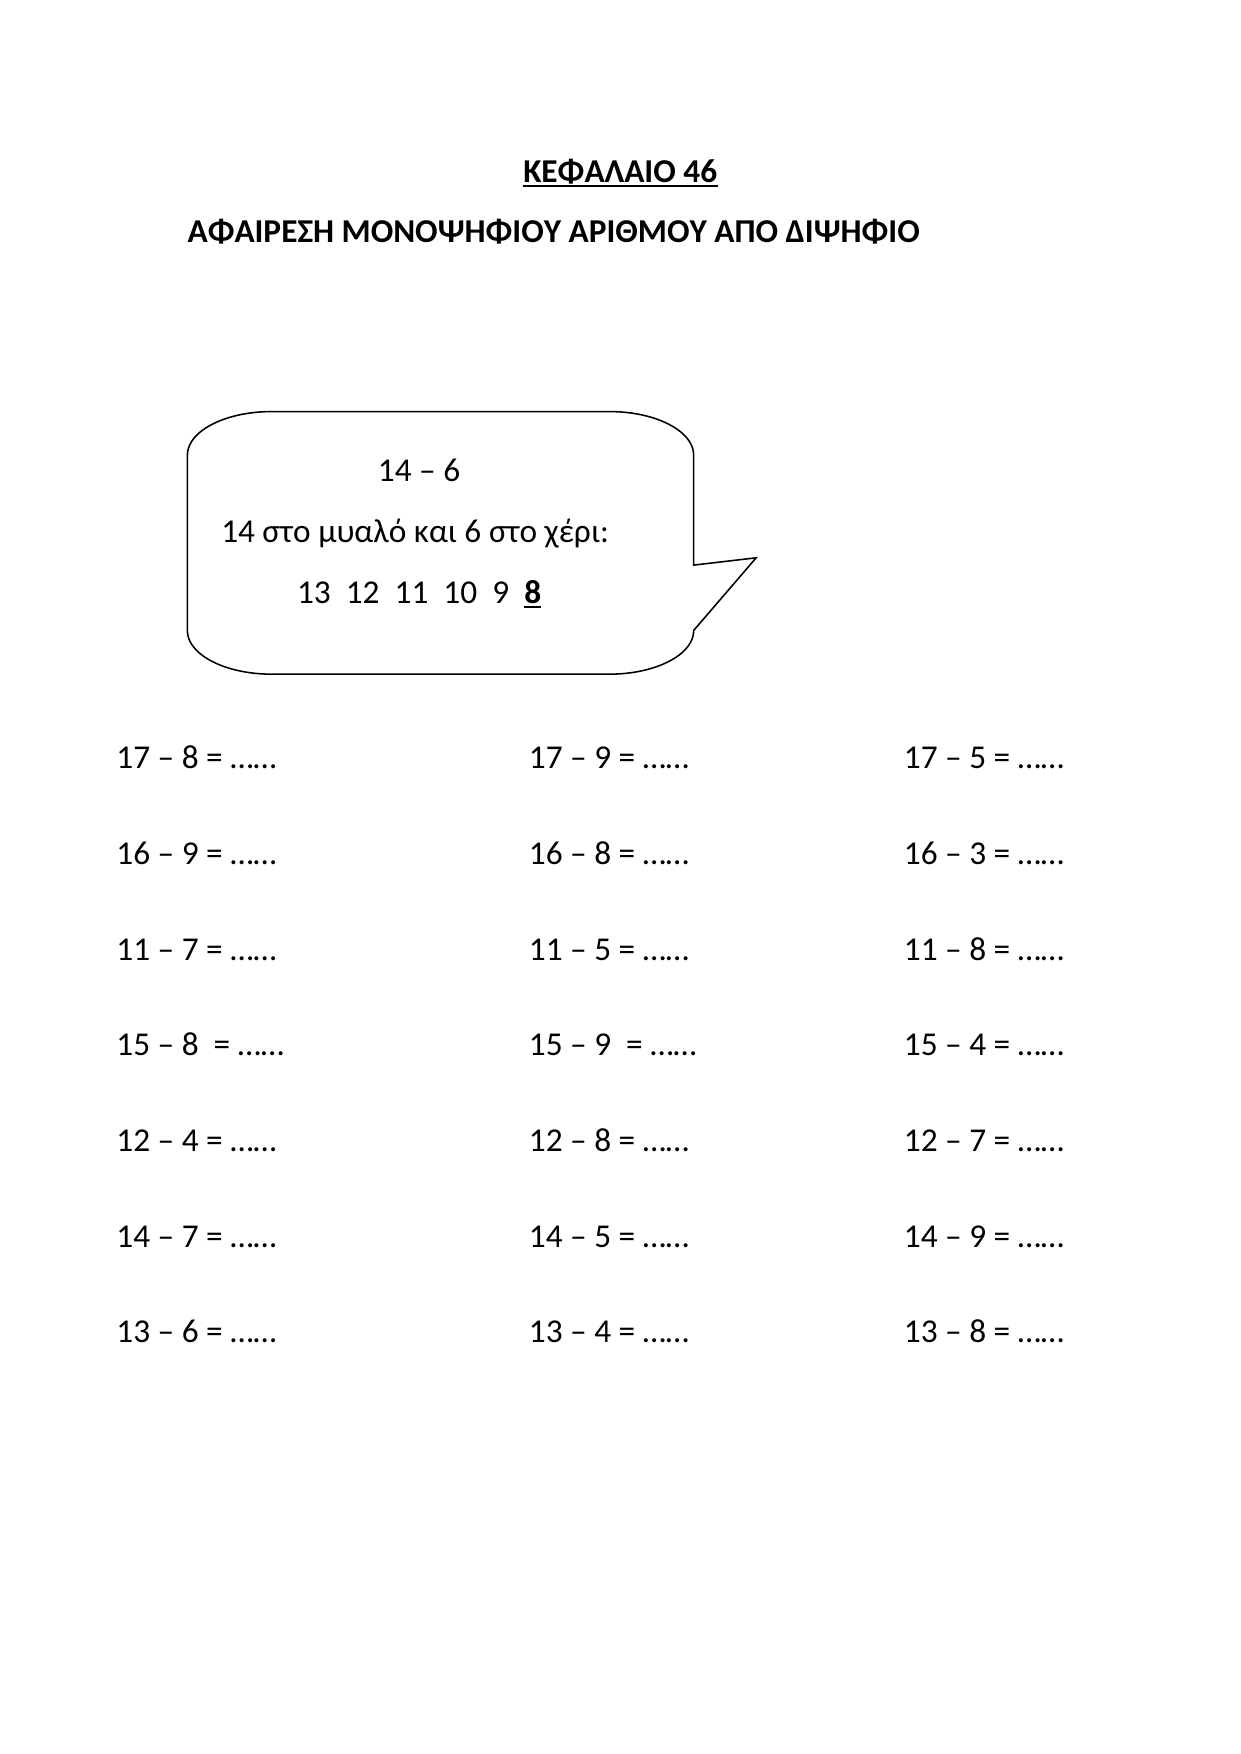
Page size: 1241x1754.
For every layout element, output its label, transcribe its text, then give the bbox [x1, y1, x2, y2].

table_cell 16 – 8 = …… [518, 832, 892, 927]
table_cell 13 – 6 = …… [105, 1310, 517, 1406]
table_cell 12 – 8 = …… [518, 1119, 892, 1215]
table_cell 12 – 7 = …… [893, 1119, 1174, 1215]
table_header 17 – 5 = …… [893, 736, 1174, 832]
table_cell 14 – 7 = …… [105, 1215, 517, 1310]
text ΚΕΦΑΛΑΙΟ 46 [187, 150, 1053, 191]
table_cell 11 – 7 = …… [105, 928, 517, 1023]
table_cell 15 – 9 = …… [518, 1023, 892, 1119]
table_header 17 – 8 = …… [105, 736, 517, 832]
table_cell 15 – 4 = …… [893, 1023, 1174, 1119]
table_cell 16 – 9 = …… [105, 832, 517, 927]
table_cell 13 – 4 = …… [518, 1310, 892, 1406]
text ΑΦΑΙΡΕΣΗ ΜΟΝΟΨΗΦΙΟΥ ΑΡΙΘΜΟΥ ΑΠΟ ΔΙΨΗΦΙΟ [187, 210, 1053, 251]
table_cell 14 – 5 = …… [518, 1215, 892, 1310]
table_cell 11 – 8 = …… [893, 928, 1174, 1023]
table_cell 14 – 9 = …… [893, 1215, 1174, 1310]
table_cell 15 – 8 = …… [105, 1023, 517, 1119]
table_header 17 – 9 = …… [518, 736, 892, 832]
table_cell 13 – 8 = …… [893, 1310, 1174, 1406]
table_cell 11 – 5 = …… [518, 928, 892, 1023]
table_cell 12 – 4 = …… [105, 1119, 517, 1215]
table_cell 16 – 3 = …… [893, 832, 1174, 927]
